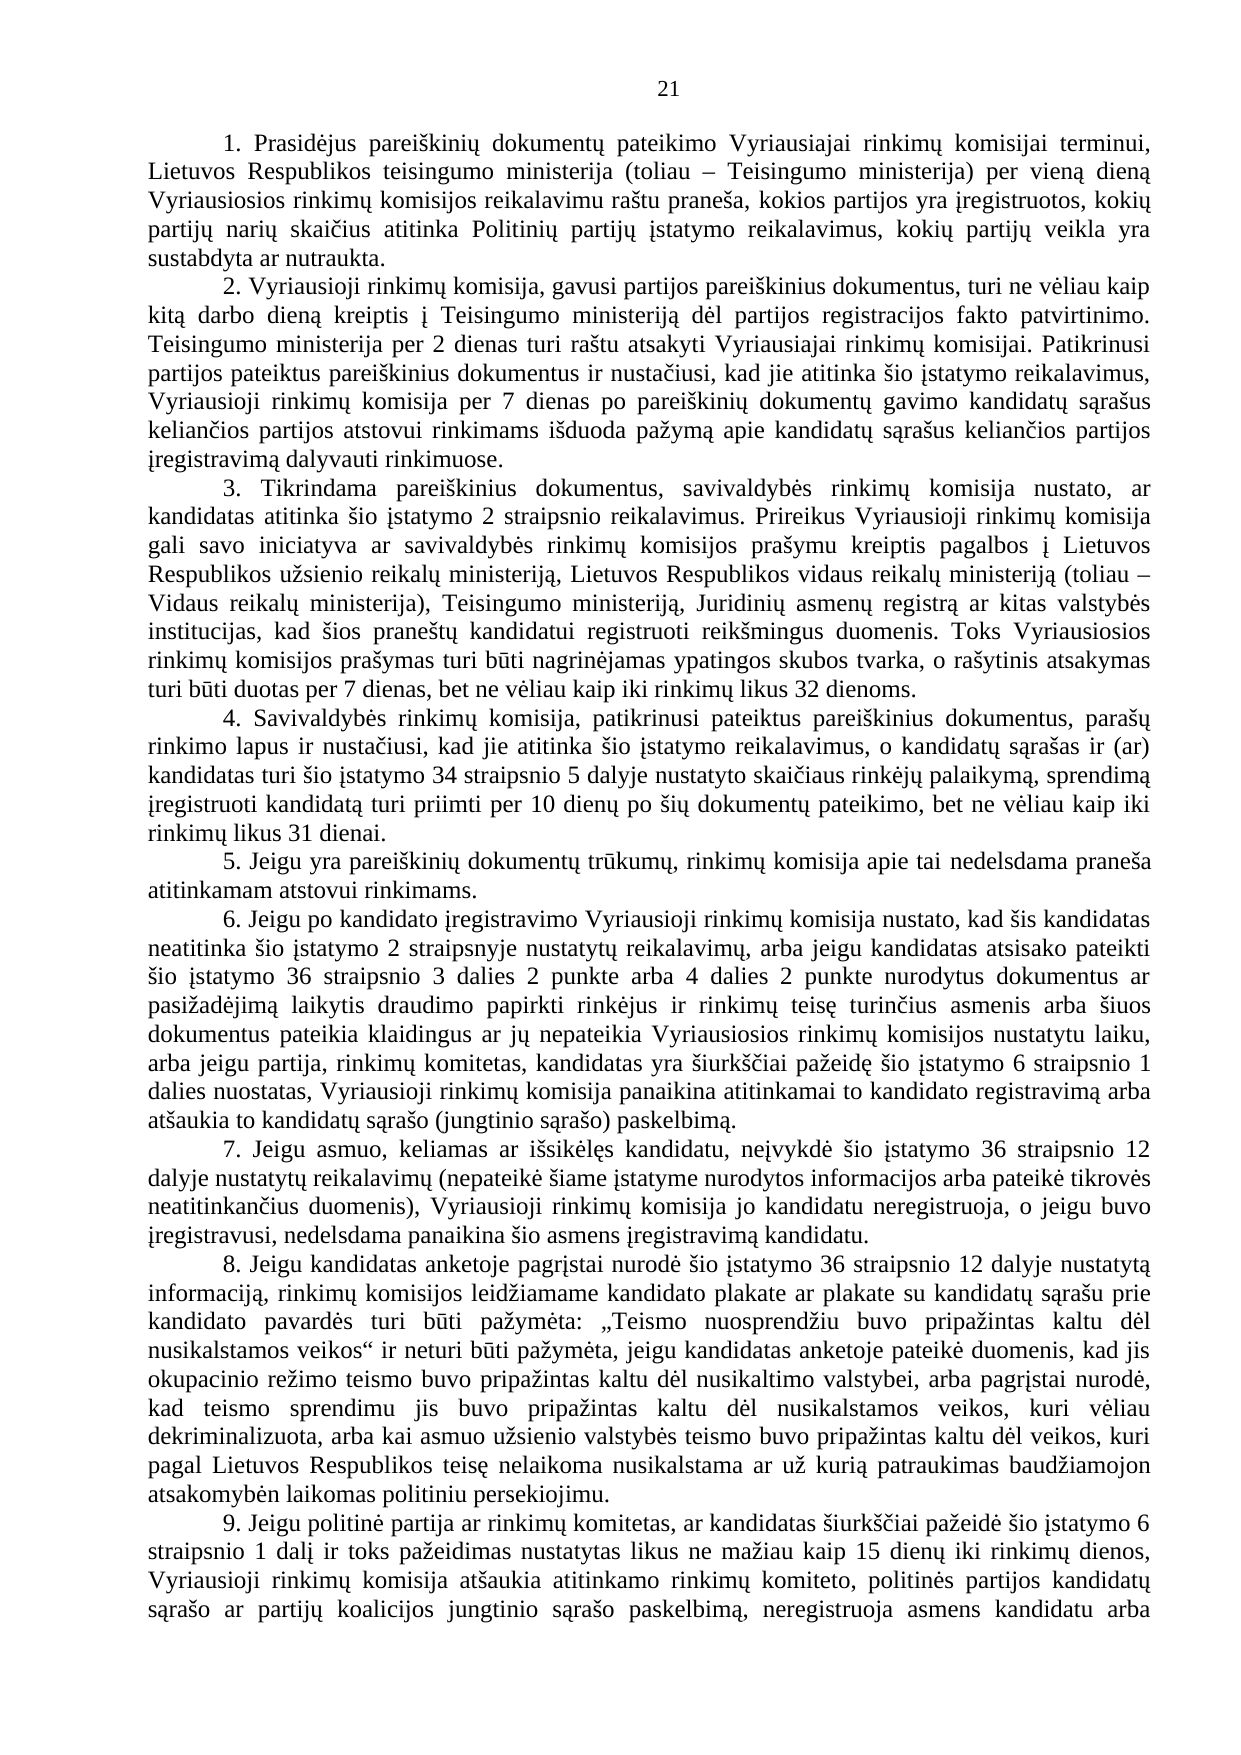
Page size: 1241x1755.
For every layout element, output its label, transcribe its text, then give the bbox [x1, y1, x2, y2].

text 7. Jeigu asmuo, keliamas ar išsikėlęs kandidatu, neįvykdė šio įstatymo 36 straipsnio 12 dalyje nustatytų reikalavimų (nepateikė šiame įstatyme nurodytos informacijos arba pateikė tikrovės neatitinkančius duomenis), Vyriausioji rinkimų komisija jo kandidatu neregistruoja, o jeigu buvo įregistravusi, nedelsdama panaikina šio asmens įregistravimą kandidatu. [148, 1134, 1152, 1249]
text 3. Tikrindama pareiškinius dokumentus, savivaldybės rinkimų komisija nustato, ar kandidatas atitinka šio įstatymo 2 straipsnio reikalavimus. Prireikus Vyriausioji rinkimų komisija gali savo iniciatyva ar savivaldybės rinkimų komisijos prašymu kreiptis pagalbos į Lietuvos Respublikos užsienio reikalų ministeriją, Lietuvos Respublikos vidaus reikalų ministeriją (toliau – Vidaus reikalų ministerija), Teisingumo ministeriją, Juridinių asmenų registrą ar kitas valstybės institucijas, kad šios praneštų kandidatui registruoti reikšmingus duomenis. Toks Vyriausiosios rinkimų komisijos prašymas turi būti nagrinėjamas ypatingos skubos tvarka, o rašytinis atsakymas turi būti duotas per 7 dienas, bet ne vėliau kaip iki rinkimų likus 32 dienoms. [148, 473, 1152, 703]
text 5. Jeigu yra pareiškinių dokumentų trūkumų, rinkimų komisija apie tai nedelsdama praneša atitinkamam atstovui rinkimams. [148, 846, 1152, 904]
text 4. Savivaldybės rinkimų komisija, patikrinusi pateiktus pareiškinius dokumentus, parašų rinkimo lapus ir nustačiusi, kad jie atitinka šio įstatymo reikalavimus, o kandidatų sąrašas ir (ar) kandidatas turi šio įstatymo 34 straipsnio 5 dalyje nustatyto skaičiaus rinkėjų palaikymą, sprendimą įregistruoti kandidatą turi priimti per 10 dienų po šių dokumentų pateikimo, bet ne vėliau kaip iki rinkimų likus 31 dienai. [148, 703, 1152, 846]
text 9. Jeigu politinė partija ar rinkimų komitetas, ar kandidatas šiurkščiai pažeidė šio įstatymo 6 straipsnio 1 dalį ir toks pažeidimas nustatytas likus ne mažiau kaip 15 dienų iki rinkimų dienos, Vyriausioji rinkimų komisija atšaukia atitinkamo rinkimų komiteto, politinės partijos kandidatų sąrašo ar partijų koalicijos jungtinio sąrašo paskelbimą, neregistruoja asmens kandidatu arba [148, 1508, 1152, 1623]
text 2. Vyriausioji rinkimų komisija, gavusi partijos pareiškinius dokumentus, turi ne vėliau kaip kitą darbo dieną kreiptis į Teisingumo ministeriją dėl partijos registracijos fakto patvirtinimo. Teisingumo ministerija per 2 dienas turi raštu atsakyti Vyriausiajai rinkimų komisijai. Patikrinusi partijos pateiktus pareiškinius dokumentus ir nustačiusi, kad jie atitinka šio įstatymo reikalavimus, Vyriausioji rinkimų komisija per 7 dienas po pareiškinių dokumentų gavimo kandidatų sąrašus keliančios partijos atstovui rinkimams išduoda pažymą apie kandidatų sąrašus keliančios partijos įregistravimą dalyvauti rinkimuose. [148, 271, 1152, 473]
text 8. Jeigu kandidatas anketoje pagrįstai nurodė šio įstatymo 36 straipsnio 12 dalyje nustatytą informaciją, rinkimų komisijos leidžiamame kandidato plakate ar plakate su kandidatų sąrašu prie kandidato pavardės turi būti pažymėta: „Teismo nuosprendžiu buvo pripažintas kaltu dėl nusikalstamos veikos“ ir neturi būti pažymėta, jeigu kandidatas anketoje pateikė duomenis, kad jis okupacinio režimo teismo buvo pripažintas kaltu dėl nusikaltimo valstybei, arba pagrįstai nurodė, kad teismo sprendimu jis buvo pripažintas kaltu dėl nusikalstamos veikos, kuri vėliau dekriminalizuota, arba kai asmuo užsienio valstybės teismo buvo pripažintas kaltu dėl veikos, kuri pagal Lietuvos Respublikos teisę nelaikoma nusikalstama ar už kurią patraukimas baudžiamojon atsakomybėn laikomas politiniu persekiojimu. [148, 1249, 1152, 1508]
text 6. Jeigu po kandidato įregistravimo Vyriausioji rinkimų komisija nustato, kad šis kandidatas neatitinka šio įstatymo 2 straipsnyje nustatytų reikalavimų, arba jeigu kandidatas atsisako pateikti šio įstatymo 36 straipsnio 3 dalies 2 punkte arba 4 dalies 2 punkte nurodytus dokumentus ar pasižadėjimą laikytis draudimo papirkti rinkėjus ir rinkimų teisę turinčius asmenis arba šiuos dokumentus pateikia klaidingus ar jų nepateikia Vyriausiosios rinkimų komisijos nustatytu laiku, arba jeigu partija, rinkimų komitetas, kandidatas yra šiurkščiai pažeidę šio įstatymo 6 straipsnio 1 dalies nuostatas, Vyriausioji rinkimų komisija panaikina atitinkamai to kandidato registravimą arba atšaukia to kandidatų sąrašo (jungtinio sąrašo) paskelbimą. [148, 904, 1152, 1134]
text 1. Prasidėjus pareiškinių dokumentų pateikimo Vyriausiajai rinkimų komisijai terminui, Lietuvos Respublikos teisingumo ministerija (toliau – Teisingumo ministerija) per vieną dieną Vyriausiosios rinkimų komisijos reikalavimu raštu praneša, kokios partijos yra įregistruotos, kokių partijų narių skaičius atitinka Politinių partijų įstatymo reikalavimus, kokių partijų veikla yra sustabdyta ar nutraukta. [148, 128, 1152, 271]
